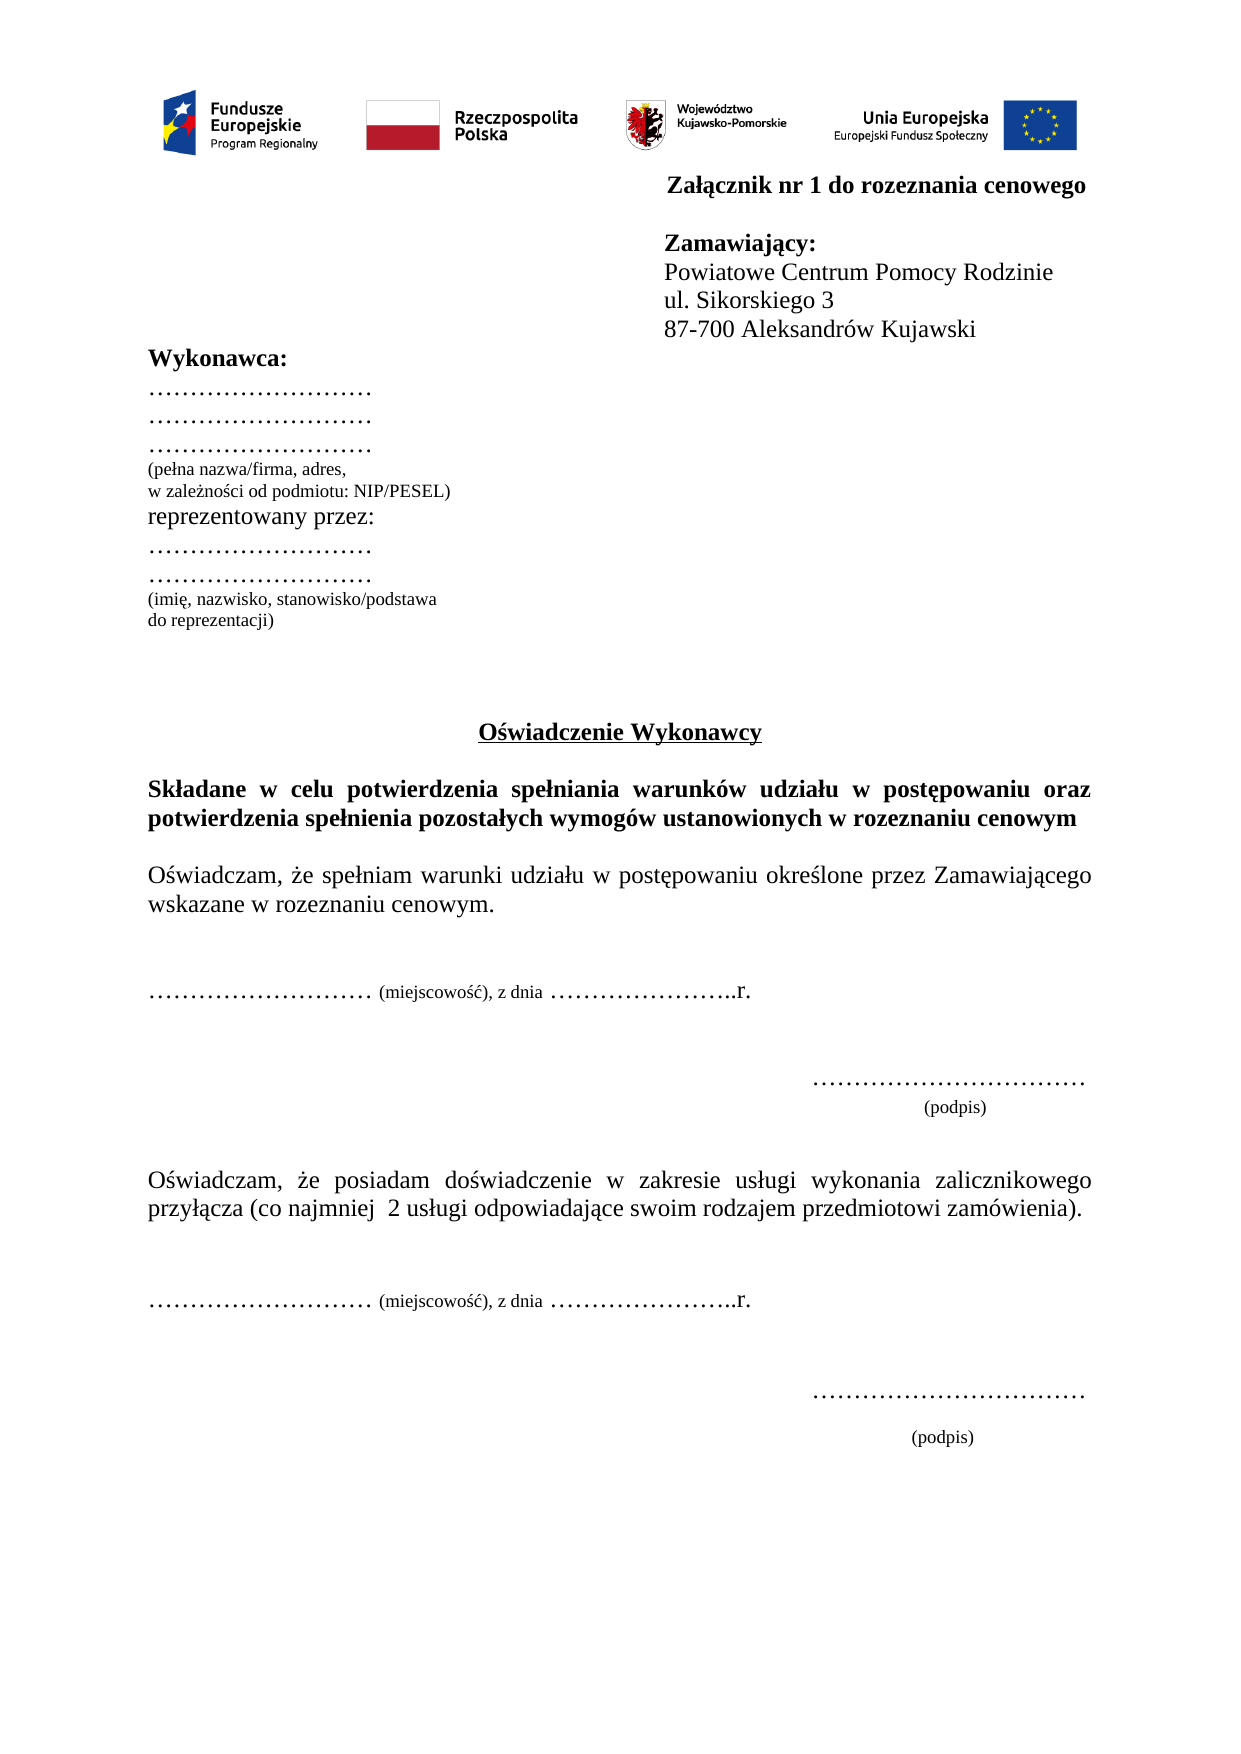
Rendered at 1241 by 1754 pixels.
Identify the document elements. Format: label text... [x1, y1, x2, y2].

text 87-700 Aleksandrów Kujawski [148, 314, 1093, 343]
text ul. Sikorskiego 3 [148, 286, 1093, 314]
text Wykonawca: [148, 343, 1093, 372]
text Składane w celu potwierdzenia spełniania warunków udziału w postępowaniu oraz potwierdzenia spełnienia pozostałych wymogów ustanowionych w rozeznaniu cenowym [148, 774, 1093, 832]
text w zależności od podmiotu: NIP/PESEL) [148, 479, 1093, 501]
text Powiatowe Centrum Pomocy Rodzinie [148, 257, 1093, 286]
text Oświadczam, że posiadam doświadczenie w zakresie usługi wykonania zalicznikowego przyłącza (co najmniej 2 usługi odpowiadające swoim rodzajem przedmiotowi zamówienia). [148, 1165, 1093, 1222]
text (podpis) [148, 1091, 1093, 1119]
text Oświadczenie Wykonawcy [148, 717, 1093, 746]
text (imię, nazwisko, stanowisko/podstawa [148, 587, 1093, 609]
text ……………………… (miejscowość), z dnia …………………..r. [148, 976, 1093, 1004]
text do reprezentacji) [148, 609, 1093, 631]
text (pełna nazwa/firma, adres, [148, 458, 1093, 479]
text reprezentowany przez: [148, 501, 1093, 530]
text …………………………… [148, 1375, 1093, 1404]
text Zamawiający: [148, 228, 1093, 257]
text Oświadczam, że spełniam warunki udziału w postępowaniu określone przez Zamawiającego wskazane w rozeznaniu cenowym. [148, 861, 1093, 918]
text …………………………… [148, 1062, 1093, 1091]
text (podpis) [148, 1421, 1093, 1449]
text ……………………… (miejscowość), z dnia …………………..r. [148, 1284, 1093, 1313]
text ……………………… [148, 559, 1093, 587]
text ……………………… [148, 401, 1093, 429]
text Załącznik nr 1 do rozeznania cenowego [148, 171, 1093, 199]
text ……………………… [148, 372, 1093, 401]
text ……………………… [148, 429, 1093, 458]
text ……………………… [148, 530, 1093, 559]
